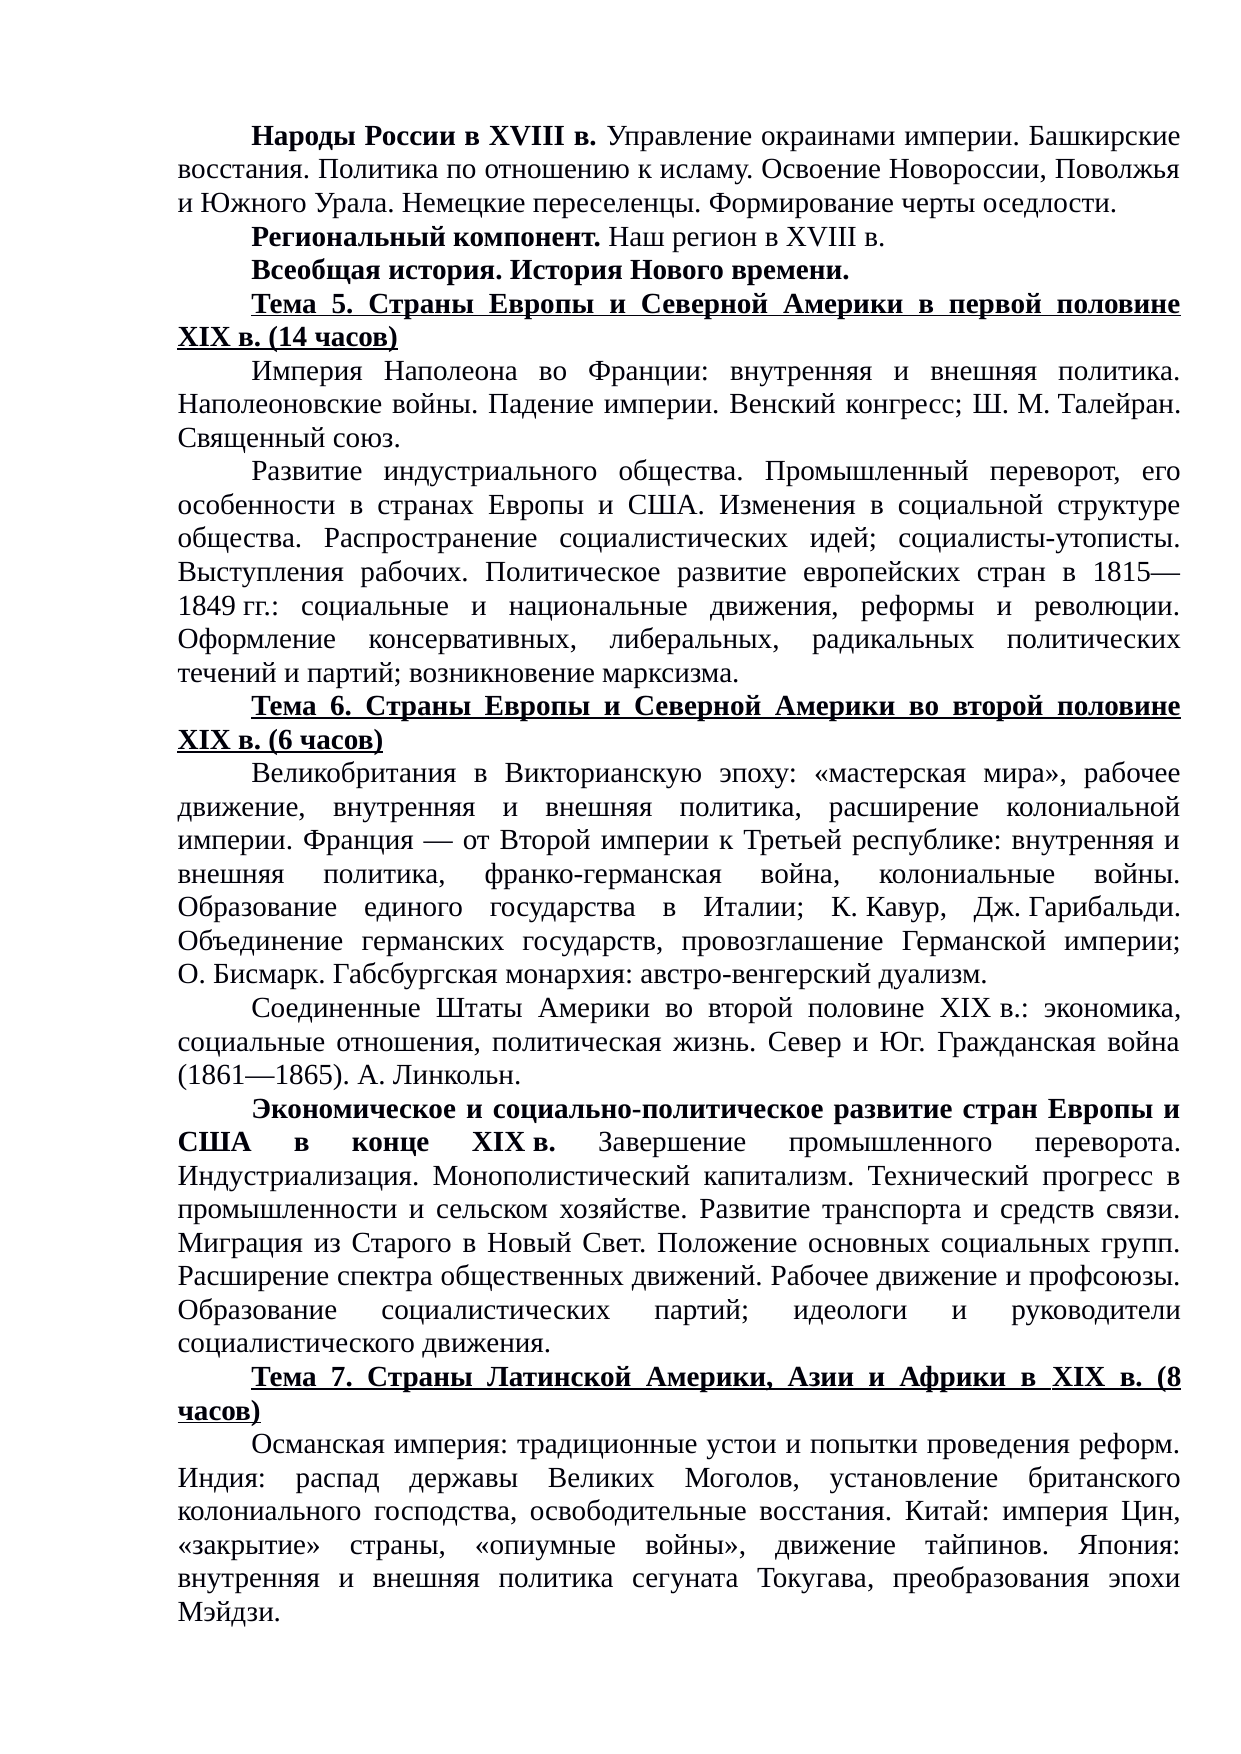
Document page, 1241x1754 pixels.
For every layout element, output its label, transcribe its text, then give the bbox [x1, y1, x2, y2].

text Тема 6. Страны Европы и Северной Америки во второй половине ХIХ в. (6 часов) [177, 688, 1181, 755]
text Великобритания в Викторианскую эпоху: «мастерская мира», рабочее движение, внутренняя и внешняя политика, расширение колониальной империи. Франция — от Второй империи к Третьей республике: внутренняя и внешняя политика, франко-германская война, колониальные войны. Образование единого государства в Италии; К. Кавур, Дж. Гарибальди. Объединение германских государств, провозглашение Германской империи; О. Бисмарк. Габсбургская монархия: австро-венгерский дуализм. [177, 755, 1181, 990]
text Экономическое и социально-политическое развитие стран Европы и США в конце ХIХ в. Завершение промышленного переворота. Индустриализация. Монополистический капитализм. Технический прогресс в промышленности и сельском хозяйстве. Развитие транспорта и средств связи. Миграция из Старого в Новый Свет. Положение основных социальных групп. Расширение спектра общественных движений. Рабочее движение и профсоюзы. Образование социалистических партий; идеологи и руководители социалистического движения. [177, 1091, 1181, 1359]
text Османская империя: традиционные устои и попытки проведения реформ. Индия: распад державы Великих Моголов, установление британского колониального господства, освободительные восстания. Китай: империя Цин, «закрытие» страны, «опиумные войны», движение тайпинов. Япония: внутренняя и внешняя политика сегуната Токугава, преобразования эпохи Мэйдзи. [177, 1426, 1181, 1627]
text Тема 7. Страны Латинской Америки, Азии и Африки в XIX в. (8 часов) [177, 1359, 1181, 1426]
text Империя Наполеона во Франции: внутренняя и внешняя политика. Наполеоновские войны. Падение империи. Венский конгресс; Ш. М. Талейран. Священный союз. [177, 353, 1181, 453]
text Развитие индустриального общества. Промышленный переворот, его особенности в странах Европы и США. Изменения в социальной структуре общества. Распространение социалистических идей; социалисты-утописты. Выступления рабочих. Политическое развитие европейских стран в 1815—1849 гг.: социальные и национальные движения, реформы и революции. Оформление консервативных, либеральных, радикальных политических течений и партий; возникновение марксизма. [177, 453, 1181, 688]
text Всеобщая история. История Нового времени. [177, 252, 1181, 286]
text Соединенные Штаты Америки во второй половине ХIХ в.: экономика, социальные отношения, политическая жизнь. Север и Юг. Гражданская война (1861—1865). А. Линкольн. [177, 990, 1181, 1091]
text Тема 5. Страны Европы и Северной Америки в первой половине ХIХ в. (14 часов) [177, 286, 1181, 353]
text Народы России в XVIII в. Управление окраинами империи. Башкирские восстания. Политика по отношению к исламу. Освоение Новороссии, Поволжья и Южного Урала. Немецкие переселенцы. Формирование черты оседлости. [177, 118, 1181, 219]
text Региональный компонент. Наш регион в XVIII в. [177, 219, 1181, 252]
